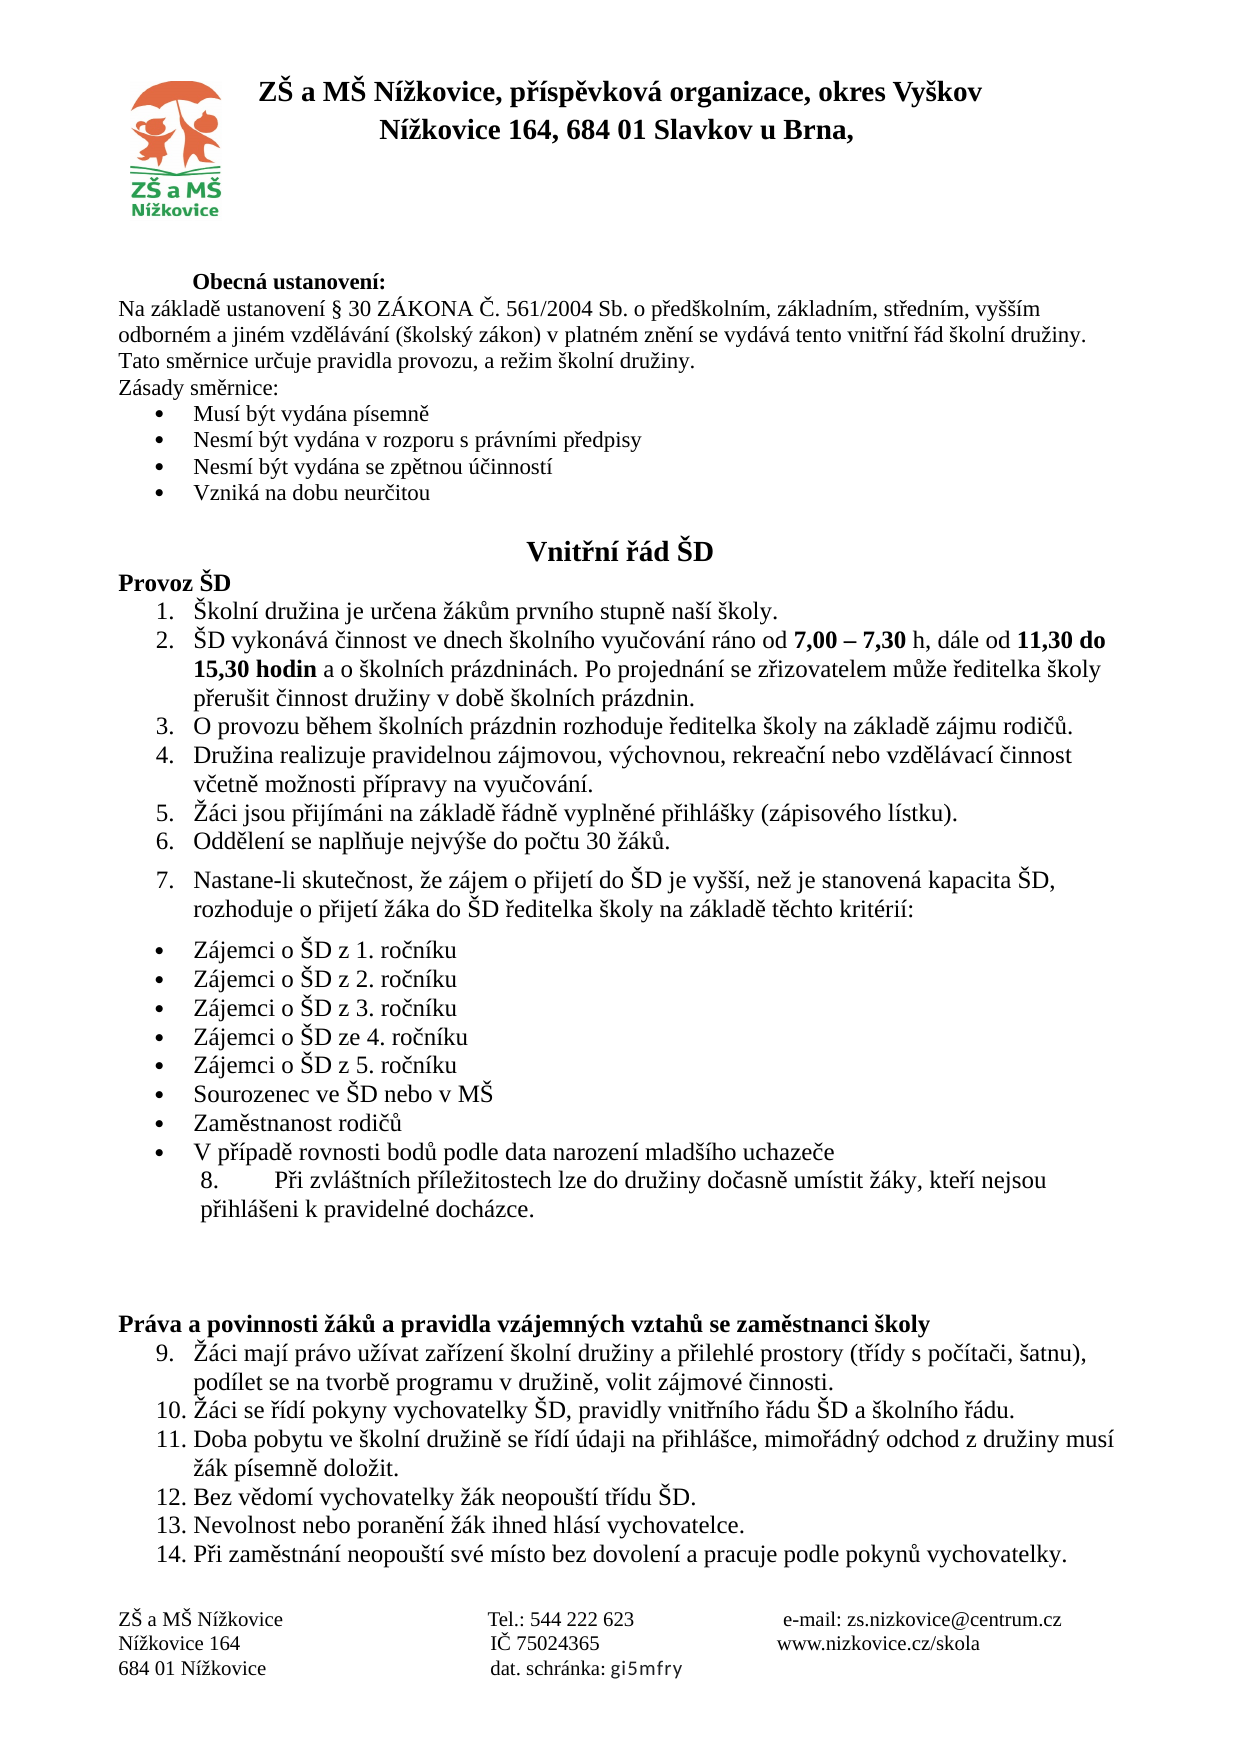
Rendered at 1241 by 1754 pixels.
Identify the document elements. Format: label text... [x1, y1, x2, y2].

text Nížkovice 164, 684 01 Slavkov u Brna, [222, 112, 1122, 146]
list Zájemci o ŠD z 5. ročníku [156, 1051, 1122, 1079]
list Zaměstnanost rodičů [156, 1108, 1122, 1137]
list Sourozenec ve ŠD nebo v MŠ [156, 1079, 1122, 1108]
list Školní družina je určena žákům prvního stupně naší školy. [156, 596, 1122, 625]
list Družina realizuje pravidelnou zájmovou, výchovnou, rekreační nebo vzdělávací činnost včetně možnosti přípravy na vyučování. [156, 740, 1122, 798]
text Obecná ustanovení: [118, 266, 1122, 294]
list Zájemci o ŠD z 2. ročníku [156, 964, 1122, 993]
list Zájemci o ŠD z 1. ročníku [156, 936, 1122, 964]
list O provozu během školních prázdnin rozhoduje ředitelka školy na základě zájmu rodičů. [156, 711, 1122, 740]
list Při zaměstnání neopouští své místo bez dovolení a pracuje podle pokynů vychovatelky. [156, 1539, 1122, 1568]
list Nesmí být vydána v rozporu s právními předpisy [156, 426, 1122, 453]
list Nesmí být vydána se zpětnou účinností [156, 453, 1122, 479]
text Tato směrnice určuje pravidla provozu, a režim školní družiny. [118, 347, 1122, 374]
text Provoz ŠD [118, 568, 1122, 596]
list Musí být vydána písemně [156, 400, 1122, 426]
list Vzniká na dobu neurčitou [156, 479, 1122, 505]
list Oddělení se naplňuje nejvýše do počtu 30 žáků. [156, 826, 1122, 855]
text Práva a povinnosti žáků a pravidla vzájemných vztahů se zaměstnanci školy [118, 1309, 1122, 1338]
list Nevolnost nebo poranění žák ihned hlásí vychovatelce. [156, 1511, 1122, 1539]
text Vnitřní řád ŠD [118, 534, 1122, 568]
list Doba pobytu ve školní družině se řídí údaji na přihlášce, mimořádný odchod z družiny musí žák písemně doložit. [156, 1424, 1122, 1482]
text Zásady směrnice: [118, 374, 1122, 400]
list Zájemci o ŠD ze 4. ročníku [156, 1022, 1122, 1051]
list Žáci se řídí pokyny vychovatelky ŠD, pravidly vnitřního řádu ŠD a školního řádu. [156, 1396, 1122, 1424]
list Zájemci o ŠD z 3. ročníku [156, 993, 1122, 1022]
list Žáci mají právo užívat zařízení školní družiny a přilehlé prostory (třídy s počítači, šatnu), podílet se na tvorbě programu v družině, volit zájmové činnosti. [156, 1338, 1122, 1396]
list Žáci jsou přijímáni na základě řádně vyplněné přihlášky (zápisového lístku). [156, 798, 1122, 826]
list ŠD vykonává činnost ve dnech školního vyučování ráno od 7,00 – 7,30 h, dále od 11,30 do 15,30 hodin a o školních prázdninách. Po projednání se zřizovatelem může ředitelka školy přerušit činnost družiny v době školních prázdnin. [156, 625, 1122, 711]
list V případě rovnosti bodů podle data narození mladšího uchazeče [156, 1137, 1122, 1166]
text ZŠ a MŠ Nížkovice, příspěvková organizace, okres Vyškov [118, 74, 1122, 107]
list Při zvláštních příležitostech lze do družiny dočasně umístit žáky, kteří nejsou přihlášeni k pravidelné docházce. [200, 1166, 1122, 1223]
list Bez vědomí vychovatelky žák neopouští třídu ŠD. [156, 1482, 1122, 1511]
list Nastane-li skutečnost, že zájem o přijetí do ŠD je vyšší, než je stanovená kapacita ŠD, rozhoduje o přijetí žáka do ŠD ředitelka školy na základě těchto kritérií: [156, 866, 1122, 923]
text Na základě ustanovení § 30 ZÁKONA Č. 561/2004 Sb. o předškolním, základním, středním, vyšším odborném a jiném vzdělávání (školský zákon) v platném znění se vydává tento vnitřní řád školní družiny. [118, 294, 1122, 347]
